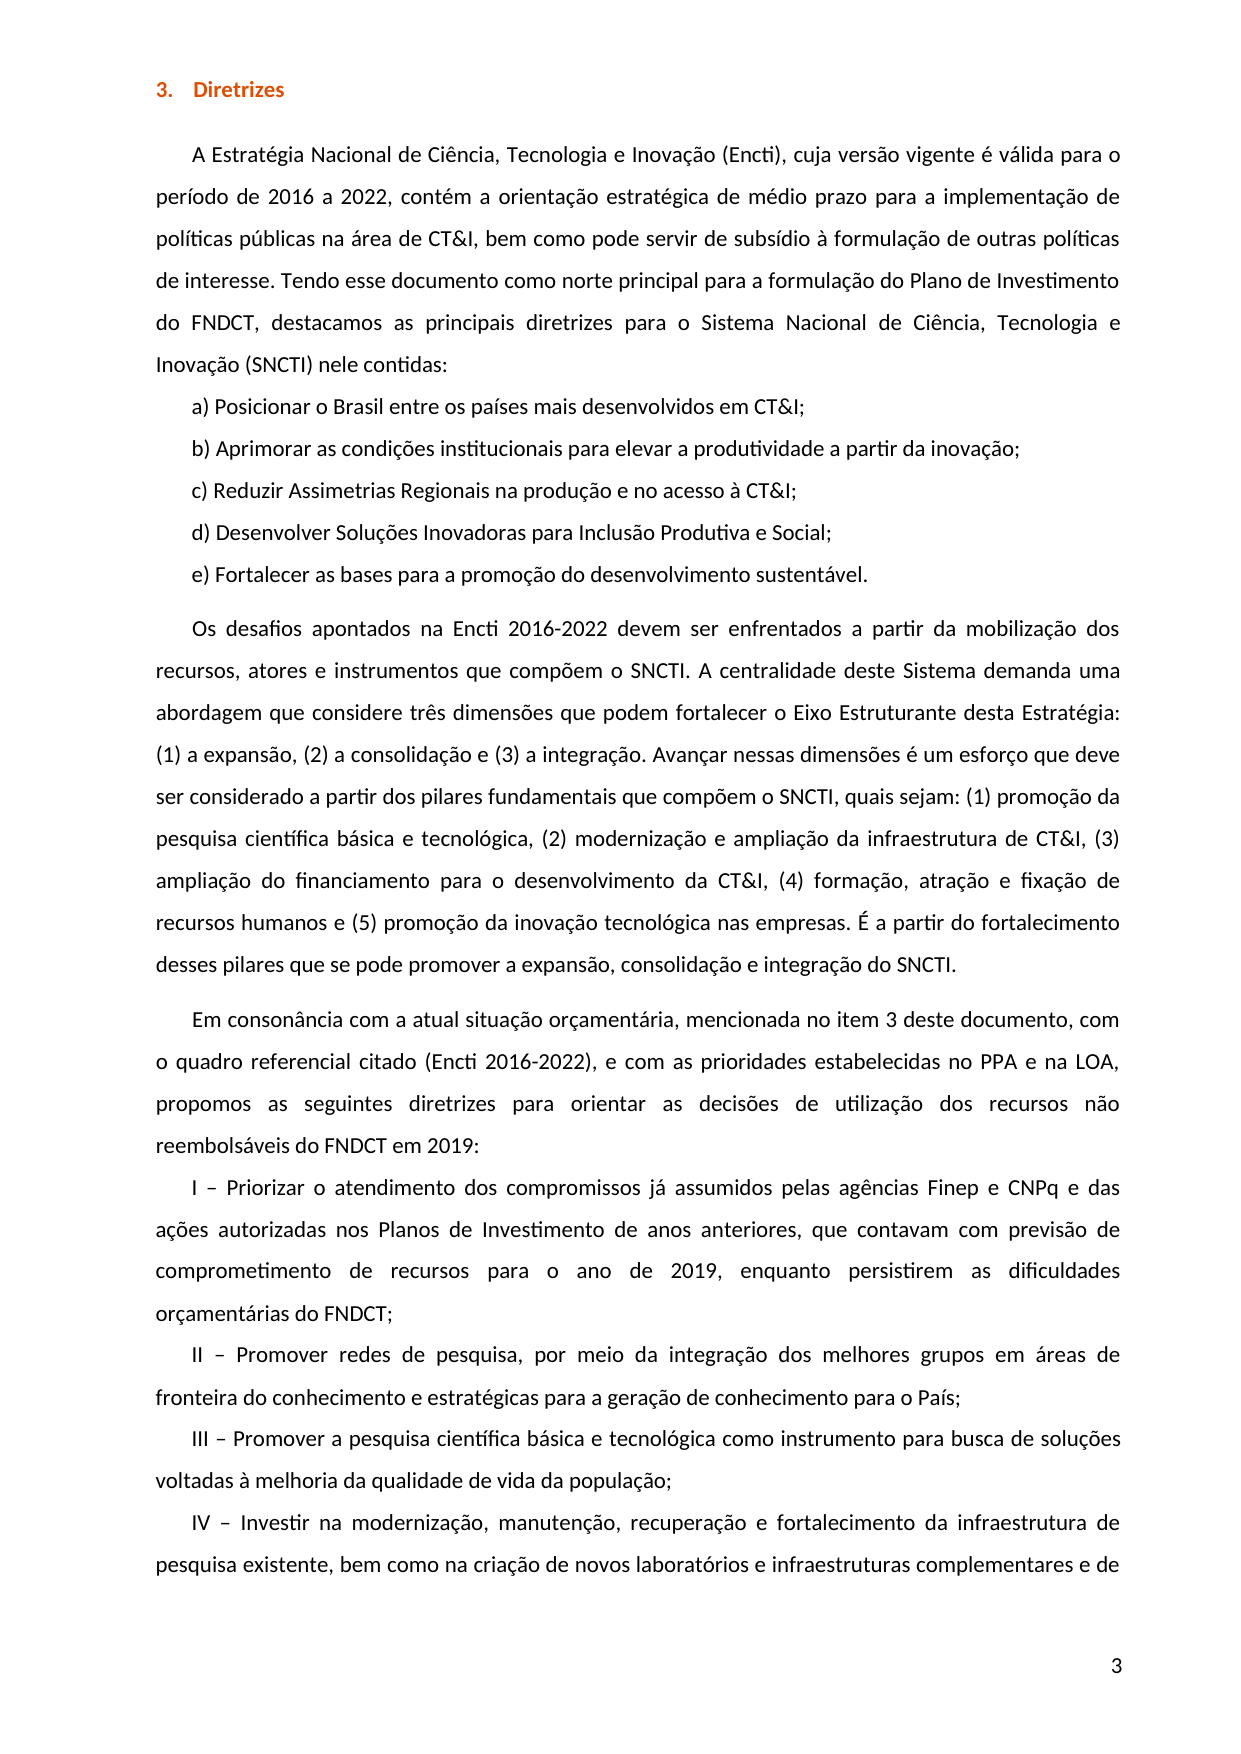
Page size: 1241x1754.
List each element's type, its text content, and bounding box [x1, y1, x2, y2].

text Os desafios apontados na Encti 2016-2022 devem ser enfrentados a partir da mobilização dos recursos, atores e instrumentos que compõem o SNCTI. A centralidade deste Sistema demanda uma abordagem que considere três dimensões que podem fortalecer o Eixo Estruturante desta Estratégia: (1) a expansão, (2) a consolidação e (3) a integração. Avançar nessas dimensões é um esforço que deve ser considerado a partir dos pilares fundamentais que compõem o SNCTI, quais sejam: (1) promoção da pesquisa científica básica e tecnológica, (2) modernização e ampliação da infraestrutura de CT&I, (3) ampliação do financiamento para o desenvolvimento da CT&I, (4) formação, atração e fixação de recursos humanos e (5) promoção da inovação tecnológica nas empresas. É a partir do fortalecimento desses pilares que se pode promover a expansão, consolidação e integração do SNCTI. [156, 614, 1122, 978]
list Diretrizes [156, 75, 1122, 103]
text e) Fortalecer as bases para a promoção do desenvolvimento sustentável. [155, 560, 1122, 588]
text Em consonância com a atual situação orçamentária, mencionada no item 3 deste documento, com o quadro referencial citado (Encti 2016-2022), e com as prioridades estabelecidas no PPA e na LOA, propomos as seguintes diretrizes para orientar as decisões de utilização dos recursos não reembolsáveis do FNDCT em 2019: [156, 1005, 1122, 1159]
text III – Promover a pesquisa científica básica e tecnológica como instrumento para busca de soluções voltadas à melhoria da qualidade de vida da população; [155, 1424, 1122, 1494]
text b) Aprimorar as condições institucionais para elevar a produtividade a partir da inovação; [155, 434, 1122, 462]
text c) Reduzir Assimetrias Regionais na produção e no acesso à CT&I; [155, 476, 1122, 504]
text a) Posicionar o Brasil entre os países mais desenvolvidos em CT&I; [155, 392, 1122, 420]
text d) Desenvolver Soluções Inovadoras para Inclusão Produtiva e Social; [155, 518, 1122, 546]
text II – Promover redes de pesquisa, por meio da integração dos melhores grupos em áreas de fronteira do conhecimento e estratégicas para a geração de conhecimento para o País; [155, 1341, 1122, 1411]
text I – Priorizar o atendimento dos compromissos já assumidos pelas agências Finep e CNPq e das ações autorizadas nos Planos de Investimento de anos anteriores, que contavam com previsão de comprometimento de recursos para o ano de 2019, enquanto persistirem as dificuldades orçamentárias do FNDCT; [155, 1173, 1122, 1327]
text IV – Investir na modernização, manutenção, recuperação e fortalecimento da infraestrutura de pesquisa existente, bem como na criação de novos laboratórios e infraestruturas complementares e de [155, 1508, 1122, 1578]
text A Estratégia Nacional de Ciência, Tecnologia e Inovação (Encti), cuja versão vigente é válida para o período de 2016 a 2022, contém a orientação estratégica de médio prazo para a implementação de políticas públicas na área de CT&I, bem como pode servir de subsídio à formulação de outras políticas de interesse. Tendo esse documento como norte principal para a formulação do Plano de Investimento do FNDCT, destacamos as principais diretrizes para o Sistema Nacional de Ciência, Tecnologia e Inovação (SNCTI) nele contidas: [156, 140, 1122, 378]
